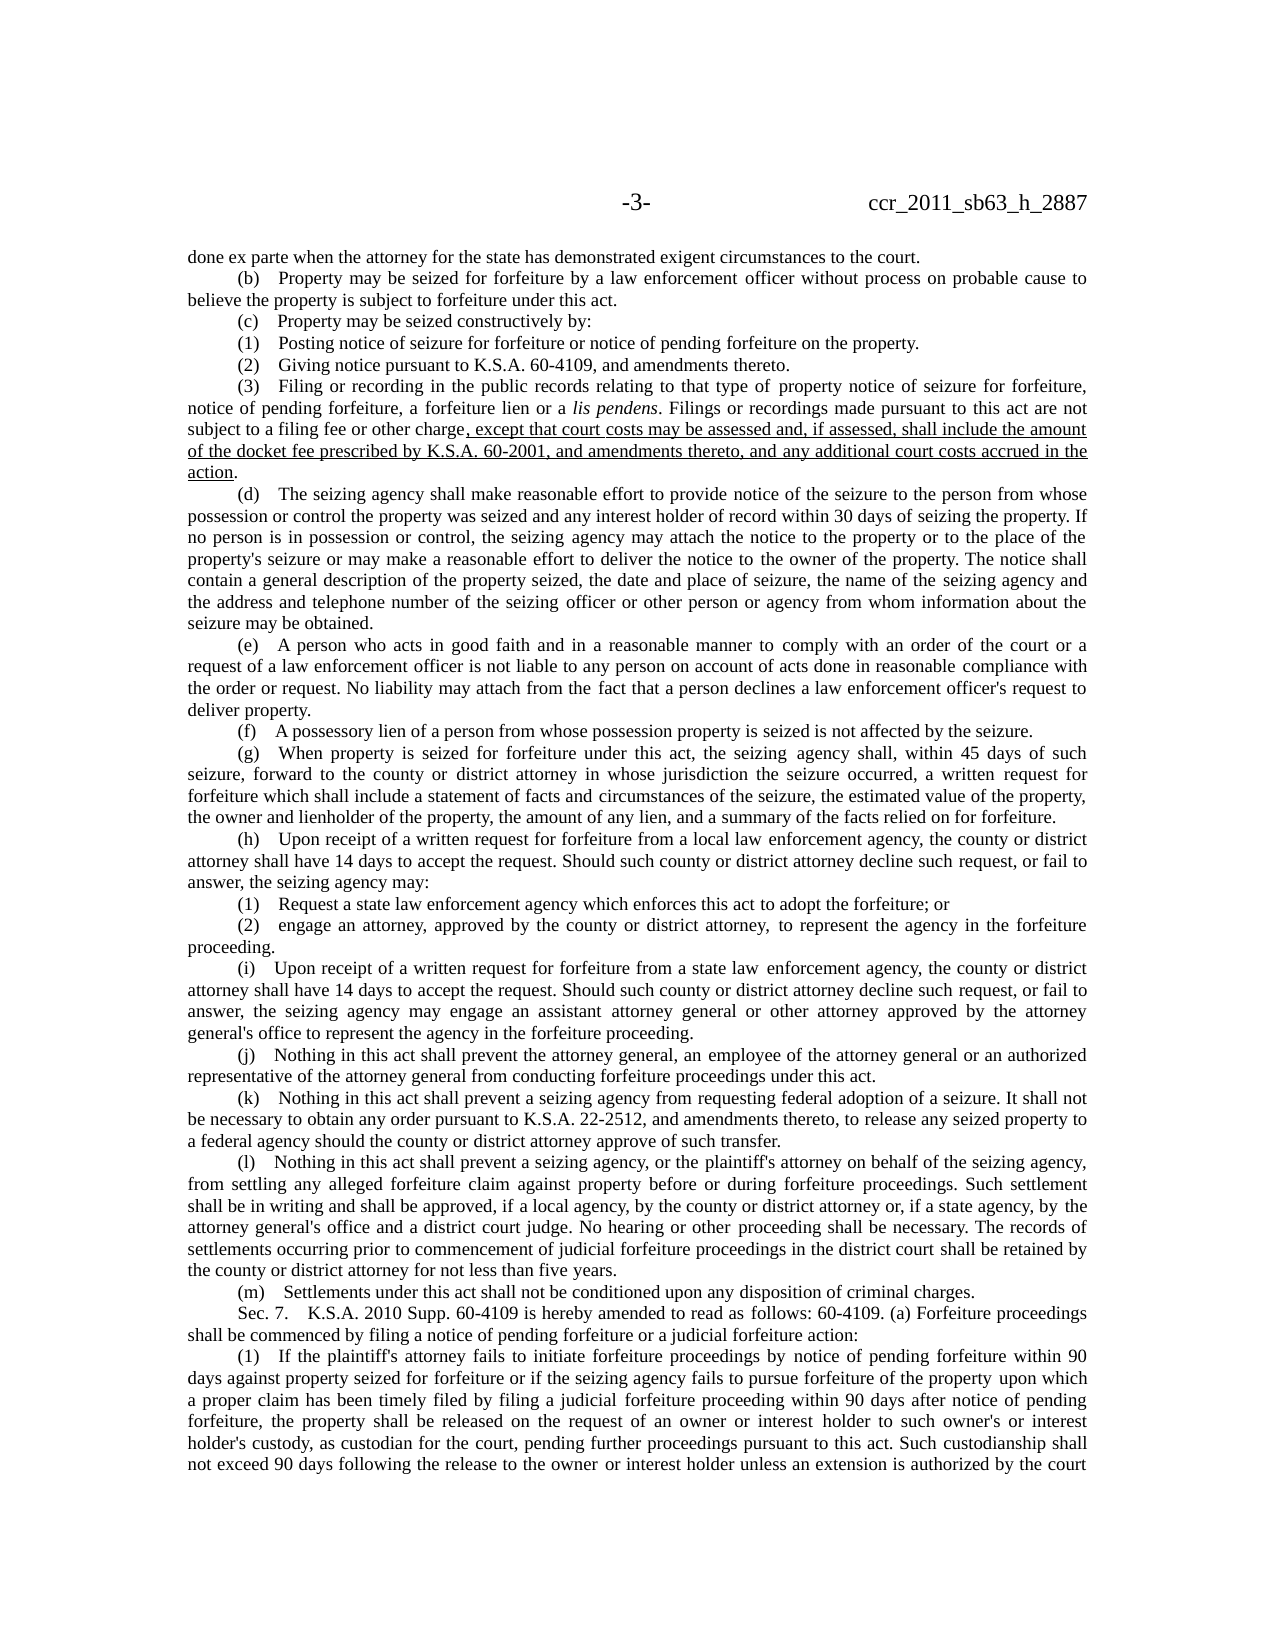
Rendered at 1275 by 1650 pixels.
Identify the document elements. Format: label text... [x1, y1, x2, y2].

text (f) A possessory lien of a person from whose possession property is seized is not affected by the seizure. [187, 720, 1087, 742]
text (e) A person who acts in good faith and in a reasonable manner to comply with an order of the court or a request of a law enforcement officer is not liable to any person on account of acts done in reasonable compliance with the order or request. No liability may attach from the fact that a person declines a law enforcement officer's request to deliver property. [187, 634, 1087, 720]
text action. [187, 459, 1087, 483]
text (2) Giving notice pursuant to K.S.A. 60-4109, and amendments thereto. [187, 353, 1087, 375]
text (2) engage an attorney, approved by the county or district attorney, to represent the agency in the forfeiture proceeding. [187, 914, 1087, 957]
text (d) The seizing agency shall make reasonable effort to provide notice of the seizure to the person from whose possession or control the property was seized and any interest holder of record within 30 days of seizing the property. If no person is in possession or control, the seizing agency may attach the notice to the property or to the place of the property's seizure or may make a reasonable effort to deliver the notice to the owner of the property. The notice shall contain a general description of the property seized, the date and place of seizure, the name of the seizing agency and the address and telephone number of the seizing officer or other person or agency from whom information about the seizure may be obtained. [187, 483, 1087, 634]
text done ex parte when the attorney for the state has demonstrated exigent circumstances to the court. [187, 246, 1087, 267]
text Sec. 7. K.S.A. 2010 Supp. 60-4109 is hereby amended to read as follows: 60-4109. (a) Forfeiture proceedings shall be commenced by filing a notice of pending forfeiture or a judicial forfeiture action: [187, 1302, 1087, 1345]
text (m) Settlements under this act shall not be conditioned upon any disposition of criminal charges. [187, 1281, 1087, 1302]
text (h) Upon receipt of a written request for forfeiture from a local law enforcement agency, the county or district attorney shall have 14 days to accept the request. Should such county or district attorney decline such request, or fail to answer, the seizing agency may: [187, 828, 1087, 893]
text (b) Property may be seized for forfeiture by a law enforcement officer without process on probable cause to believe the property is subject to forfeiture under this act. [187, 267, 1087, 310]
text (i) Upon receipt of a written request for forfeiture from a state law enforcement agency, the county or district attorney shall have 14 days to accept the request. Should such county or district attorney decline such request, or fail to answer, the seizing agency may engage an assistant attorney general or other attorney approved by the attorney general's office to represent the agency in the forfeiture proceeding. [187, 957, 1087, 1043]
text (g) When property is seized for forfeiture under this act, the seizing agency shall, within 45 days of such seizure, forward to the county or district attorney in whose jurisdiction the seizure occurred, a written request for forfeiture which shall include a statement of facts and circumstances of the seizure, the estimated value of the property, the owner and lienholder of the property, the amount of any lien, and a summary of the facts relied on for forfeiture. [187, 742, 1087, 828]
text (1) Posting notice of seizure for forfeiture or notice of pending forfeiture on the property. [187, 332, 1087, 353]
text (j) Nothing in this act shall prevent the attorney general, an employee of the attorney general or an authorized representative of the attorney general from conducting forfeiture proceedings under this act. [187, 1043, 1087, 1087]
text (1) If the plaintiff's attorney fails to initiate forfeiture proceedings by notice of pending forfeiture within 90 days against property seized for forfeiture or if the seizing agency fails to pursue forfeiture of the property upon which a proper claim has been timely filed by filing a judicial forfeiture proceeding within 90 days after notice of pending forfeiture, the property shall be released on the request of an owner or interest holder to such owner's or interest holder's custody, as custodian for the court, pending further proceedings pursuant to this act. Such custodianship shall not exceed 90 days following the release to the owner or interest holder unless an extension is authorized by the court [187, 1345, 1087, 1475]
text (l) Nothing in this act shall prevent a seizing agency, or the plaintiff's attorney on behalf of the seizing agency, from settling any alleged forfeiture claim against property before or during forfeiture proceedings. Such settlement shall be in writing and shall be approved, if a local agency, by the county or district attorney or, if a state agency, by the attorney general's office and a district court judge. No hearing or other proceeding shall be necessary. The records of settlements occurring prior to commencement of judicial forfeiture proceedings in the district court shall be retained by the county or district attorney for not less than five years. [187, 1151, 1087, 1281]
text (1) Request a state law enforcement agency which enforces this act to adopt the forfeiture; or [187, 893, 1087, 914]
text (c) Property may be seized constructively by: [187, 310, 1087, 332]
text (3) Filing or recording in the public records relating to that type of property notice of seizure for forfeiture, notice of pending forfeiture, a forfeiture lien or a lis pendens. Filings or recordings made pursuant to this act are not subject to a filing fee or other charge, except that court costs may be assessed and, if assessed, shall include the amount of the docket fee prescribed by K.S.A. 60-2001, and amendments thereto, and any additional court costs accrued in the [187, 375, 1087, 458]
text (k) Nothing in this act shall prevent a seizing agency from requesting federal adoption of a seizure. It shall not be necessary to obtain any order pursuant to K.S.A. 22-2512, and amendments thereto, to release any seized property to a federal agency should the county or district attorney approve of such transfer. [187, 1087, 1087, 1151]
